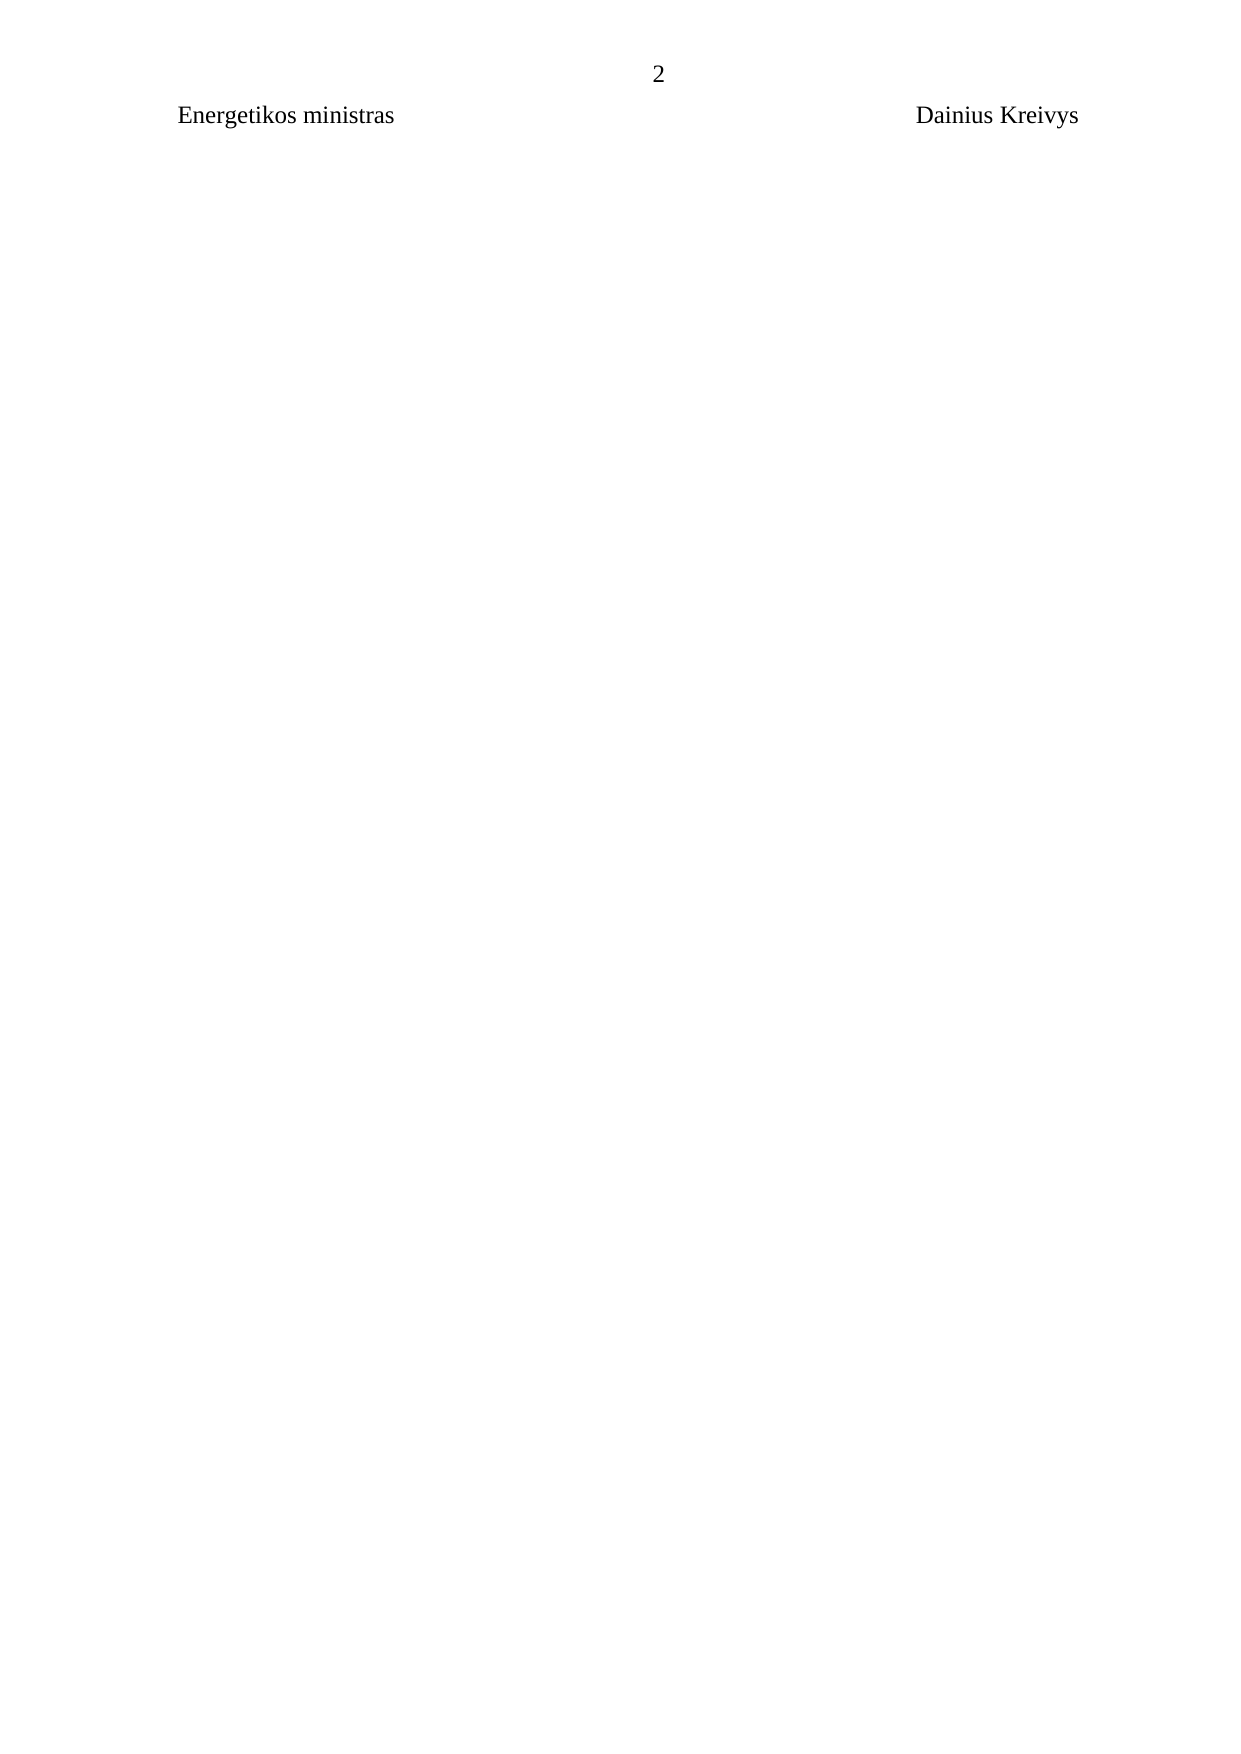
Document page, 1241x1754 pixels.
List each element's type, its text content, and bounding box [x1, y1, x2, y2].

text Energetikos ministras Dainius Kreivys [177, 100, 1140, 129]
